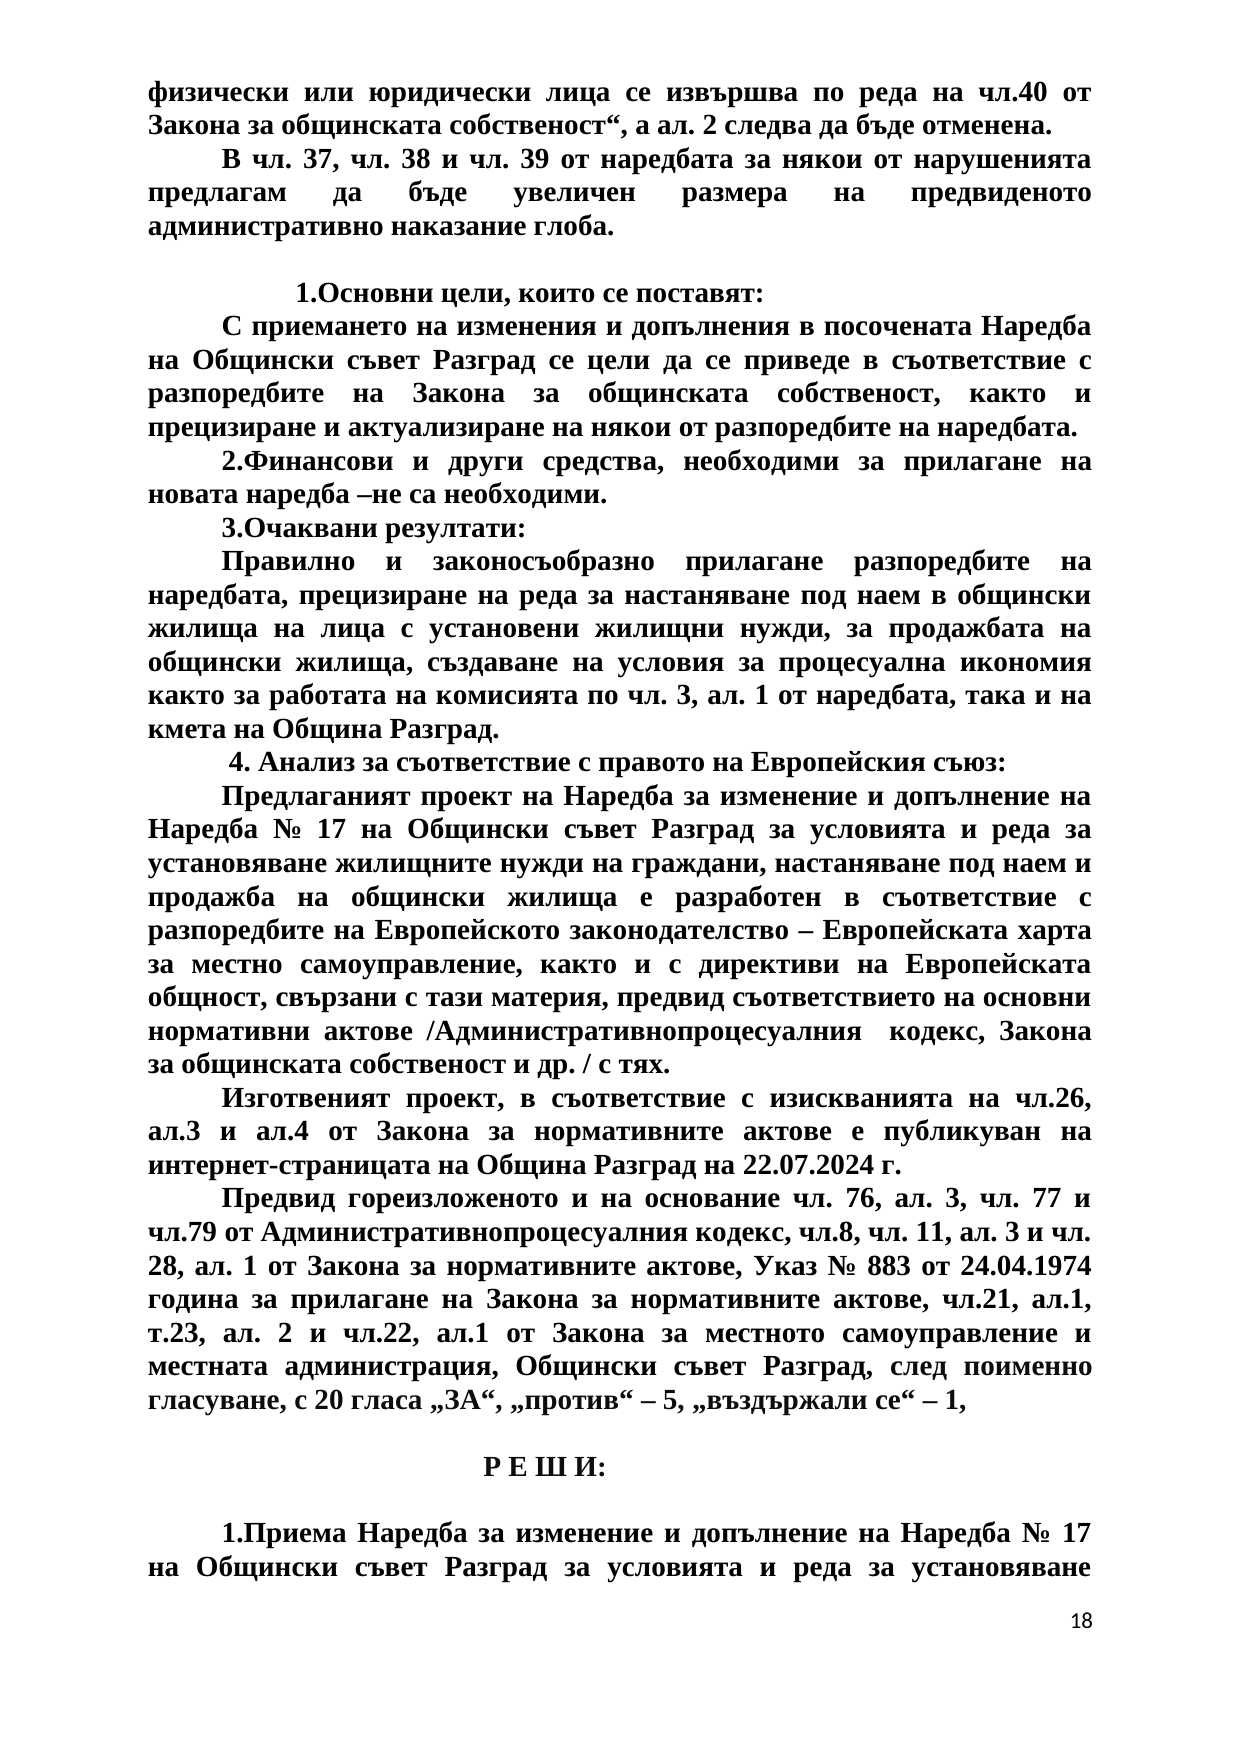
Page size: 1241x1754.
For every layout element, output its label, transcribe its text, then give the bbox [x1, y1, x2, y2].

text 3.Очаквани резултати: [148, 510, 1093, 543]
text Предвид гореизложеното и на основание чл. 76, ал. 3, чл. 77 и чл.79 от Административнопроцесуалния кодекс, чл.8, чл. 11, ал. 3 и чл. 28, ал. 1 от Закона за нормативните актове, Указ № 883 от 24.04.1974 година за прилагане на Закона за нормативните актове, чл.21, ал.1, т.23, ал. 2 и чл.22, ал.1 от Закона за местното самоуправление и местната администрация, Общински съвет Разград, след поименно гласуване, с 20 гласа „ЗА“, „против“ – 5, „въздържали се“ – 1, [148, 1181, 1093, 1415]
text 1.Приема Наредба за изменение и допълнение на Наредба № 17 на Общински съвет Разград за условията и реда за установяване [148, 1516, 1093, 1583]
text В чл. 37, чл. 38 и чл. 39 от наредбата за някои от нарушенията предлагам да бъде увеличен размера на предвиденото административно наказание глоба. [148, 141, 1093, 241]
text 1.Основни цели, които се поставят: [148, 275, 1093, 308]
text Правилно и законосъобразно прилагане разпоредбите на наредбата, прецизиране на реда за настаняване под наем в общински жилища на лица с установени жилищни нужди, за продажбата на общински жилища, създаване на условия за процесуална икономия както за работата на комисията по чл. 3, ал. 1 от наредбата, така и на кмета на Община Разград. [148, 543, 1093, 744]
text Р Е Ш И: [148, 1449, 1093, 1482]
text 2.Финансови и други средства, необходими за прилагане на новата наредба –не са необходими. [148, 443, 1093, 510]
text С приемането на изменения и допълнения в посочената Наредба на Общински съвет Разград се цели да се приведе в съответствие с разпоредбите на Закона за общинската собственост, както и прецизиране и актуализиране на някои от разпоредбите на наредбата. [148, 308, 1093, 443]
text 4. Анализ за съответствие с правото на Европейския съюз: [148, 744, 1093, 778]
text Предлаганият проект на Наредба за изменение и допълнение на Наредба № 17 на Общински съвет Разград за условията и реда за установяване жилищните нужди на граждани, настаняване под наем и продажба на общински жилища е разработен в съответствие с разпоредбите на Европейското законодателство – Европейската харта за местно самоуправление, както и с директиви на Европейската общност, свързани с тази материя, предвид съответствието на основни нормативни актове /Административнопроцесуалния кодекс, Закона за общинската собственост и др. / с тях. [148, 778, 1093, 1080]
text Изготвеният проект, в съответствие с изискванията на чл.26, ал.3 и ал.4 от Закона за нормативните актове е публикуван на интернет-страницата на Община Разград на 22.07.2024 г. [148, 1080, 1093, 1181]
text физически или юридически лица се извършва по реда на чл.40 от Закона за общинската собственост“, а ал. 2 следва да бъде отменена. [148, 74, 1093, 141]
